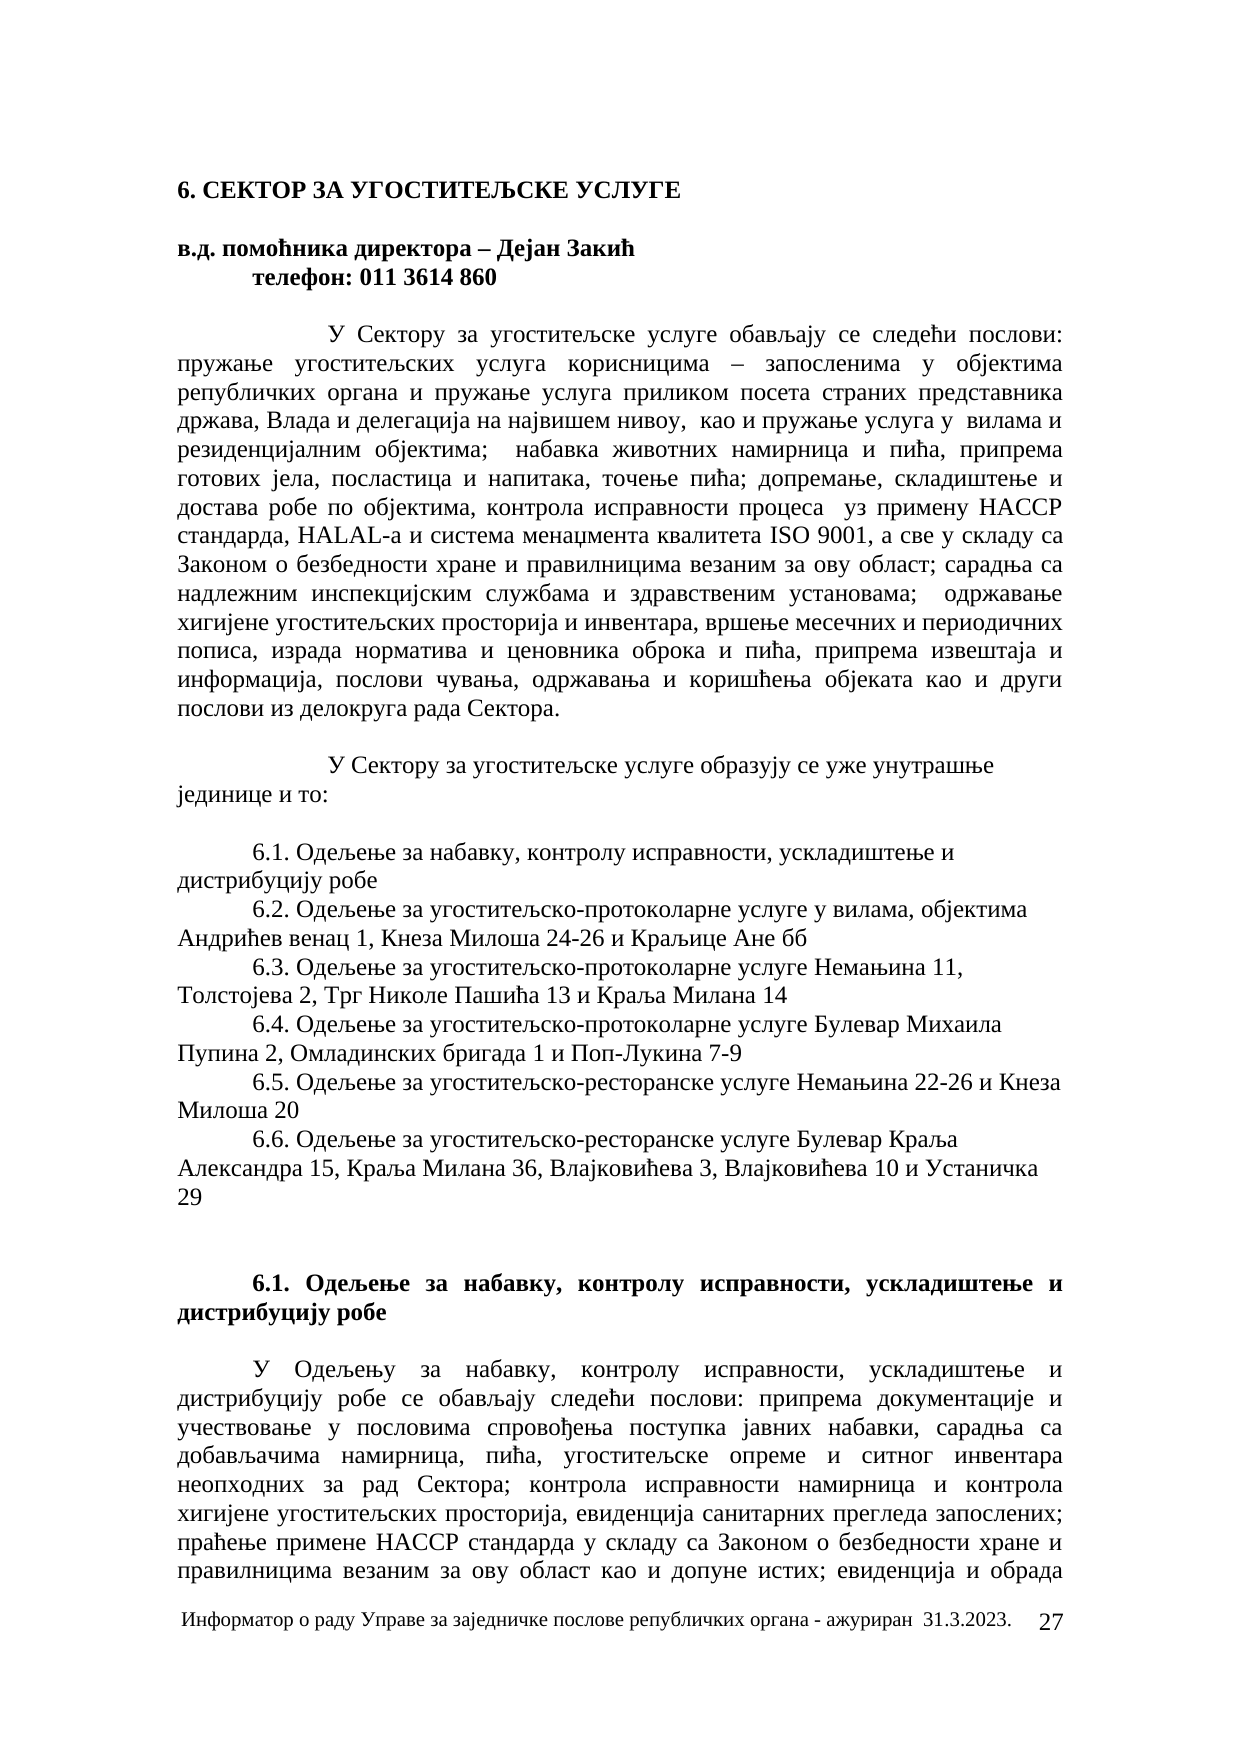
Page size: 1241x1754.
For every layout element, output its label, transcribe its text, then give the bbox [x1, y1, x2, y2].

text 6.1. Одељење за набавку, контролу исправности, ускладиштење и дистрибуцију робе [177, 837, 1063, 894]
text 6.6. Одељење за угоститељско-ресторанске услуге Булевар Краља Александра 15, Краља Милана 36, Влајковићева 3, Влајковићева 10 и Устаничка 29 [177, 1124, 1063, 1210]
text 6.3. Одељење за угоститељско-протоколарне услуге Немањина 11, Толстојева 2, Трг Николе Пашића 13 и Краља Милана 14 [177, 952, 1063, 1009]
text 6.2. Одељење за угоститељско-протоколарне услуге у вилама, објектима Андрићев венац 1, Кнеза Милоша 24-26 и Краљице Ане бб [177, 894, 1063, 952]
text телефон: 011 3614 860 [177, 262, 1063, 290]
text У Сектору за угоститељске услуге образују се уже унутрашње јединице и то: [177, 750, 1063, 808]
text У Одељењу за набавку, контролу исправности, ускладиштење и дистрибуцију робе се обављају следећи послови: припрема документације и учествовање у пословима спровођења поступка јавних набавки, сарадња са добављачима намирница, пића, угоститељске опреме и ситног инвентара неопходних за рад Сектора; контрола исправности намирница и контрола хигијене угоститељских просторија, евиденција санитарних прегледа запослених; праћење примене НАССР стандарда у складу са Законом о безбедности хране и правилницима везаним за ову област као и допуне истих; евиденција и обрада [177, 1354, 1063, 1584]
text в.д. помоћника директора – Дејан Закић [177, 233, 1063, 262]
text 6.4. Одељење за угоститељско-протоколарне услуге Булевар Михаила Пупина 2, Омладинских бригада 1 и Поп-Лукина 7-9 [177, 1009, 1063, 1067]
text 6.5. Одељење за угоститељско-ресторанске услуге Немањина 22-26 и Кнеза Милоша 20 [177, 1067, 1063, 1124]
text 6.1. Одељење за набавку, контролу исправности, ускладиштење и дистрибуцију робе [177, 1268, 1063, 1325]
text У Сектору за угоститељске услуге обављају се следећи послови: пружање угоститељских услуга корисницима – запосленима у објектима републичких органа и пружање услуга приликом посета страних представника држава, Влада и делегација на највишем нивоу, као и пружање услуга у вилама и резиденцијалним објектима; набавка животних намирница и пића, припрема готових јела, посластица и напитака, точење пића; допремање, складиштење и достава робе по објектима, контрола исправности процеса уз примену НАССР стандарда, HALAL-a и система менаџмента квалитета ISO 9001, a све у складу са Законом о безбедности хране и правилницима везаним за ову област; сарадња са надлежним инспекцијским службама и здравственим установама; одржавање хигијене угоститељских просторија и инвентара, вршење месечних и периодичних пописа, израда норматива и ценовника оброка и пића, припрема извештаја и информација, послови чувања, одржавања и коришћења објеката као и други послови из делокруга рада Сектора. [177, 319, 1063, 722]
text 6. СЕКТОР ЗА УГОСТИТЕЉСКЕ УСЛУГЕ [177, 175, 1063, 204]
